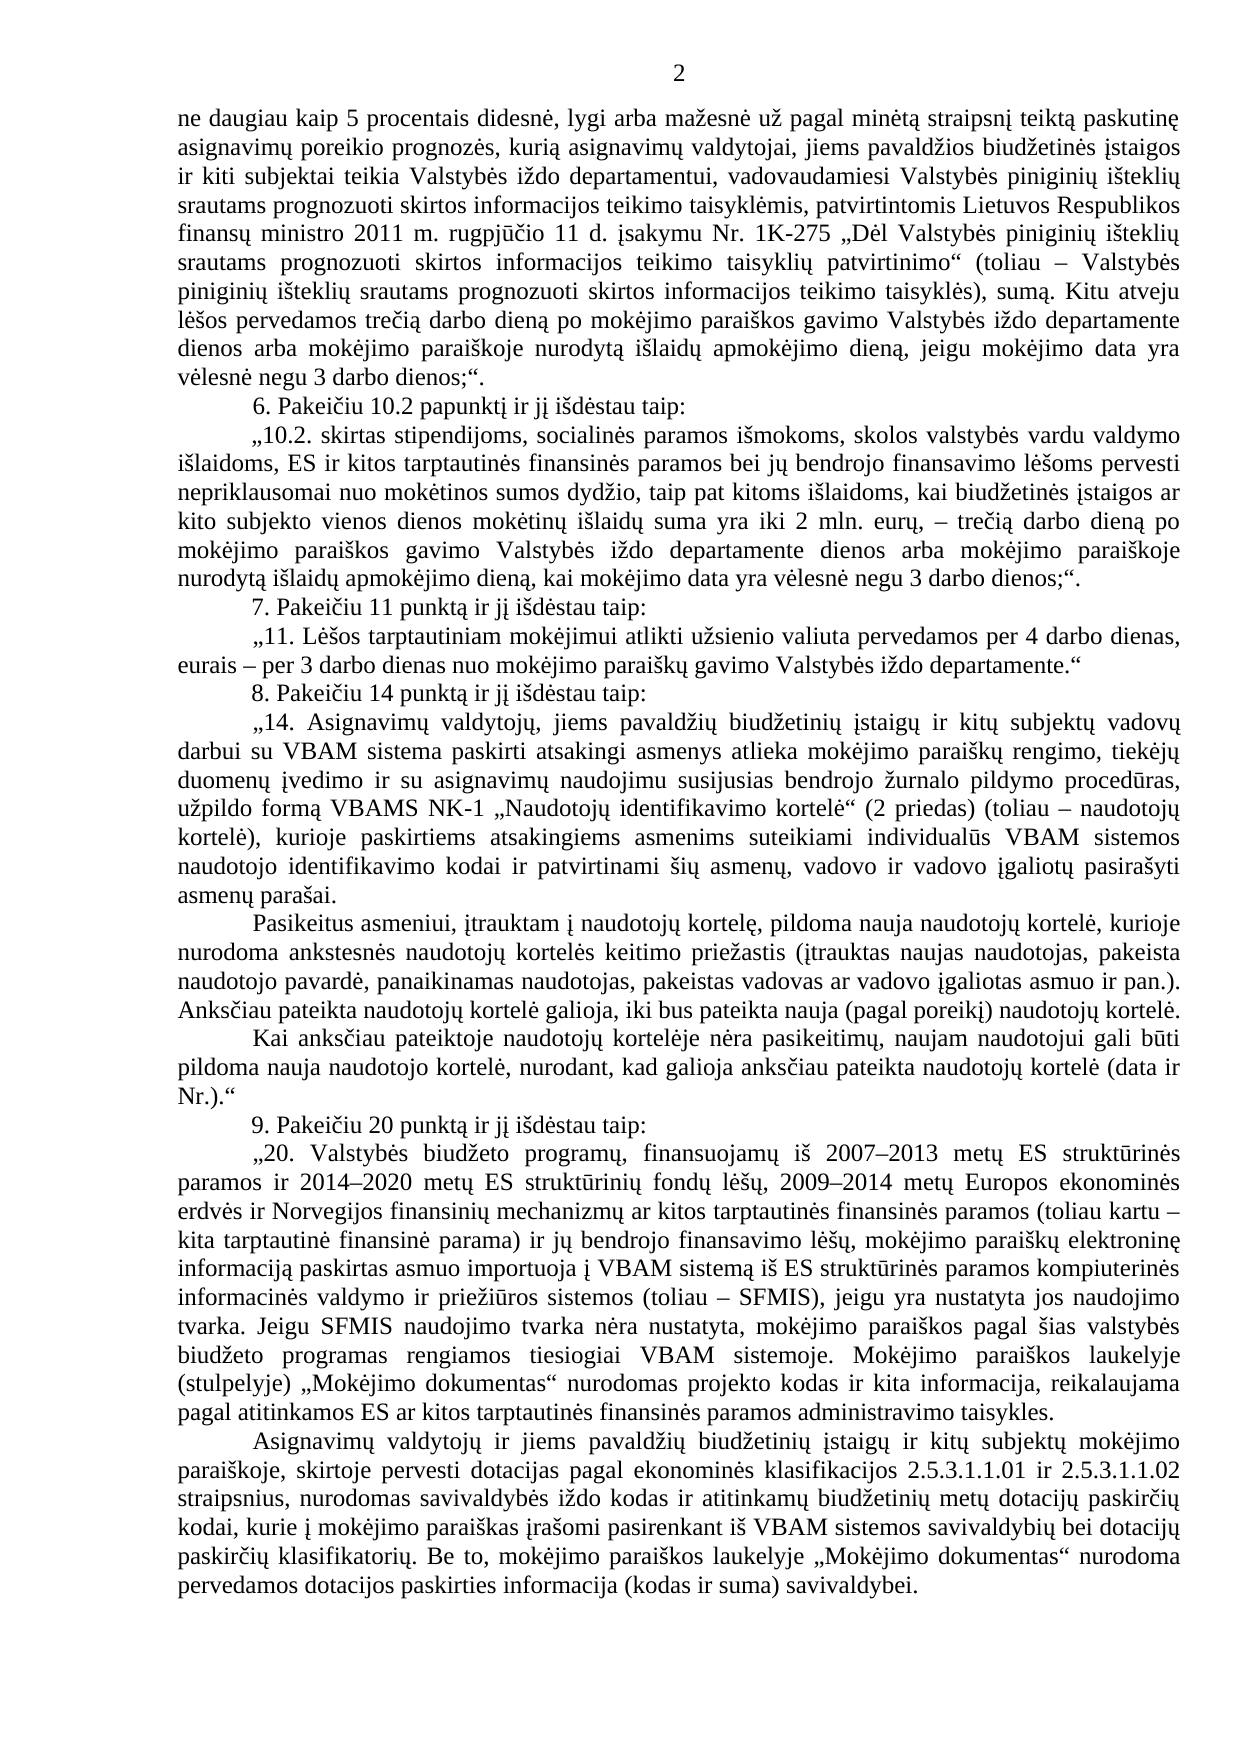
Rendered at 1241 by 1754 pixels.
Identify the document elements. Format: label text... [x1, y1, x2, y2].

text „10.2. skirtas stipendijoms, socialinės paramos išmokoms, skolos valstybės vardu valdymo išlaidoms, ES ir kitos tarptautinės finansinės paramos bei jų bendrojo finansavimo lėšoms pervesti nepriklausomai nuo mokėtinos sumos dydžio, taip pat kitoms išlaidoms, kai biudžetinės įstaigos ar kito subjekto vienos dienos mokėtinų išlaidų suma yra iki 2 mln. eurų, – trečią darbo dieną po mokėjimo paraiškos gavimo Valstybės iždo departamente dienos arba mokėjimo paraiškoje nurodytą išlaidų apmokėjimo dieną, kai mokėjimo data yra vėlesnė negu 3 darbo dienos;“. [177, 420, 1181, 592]
text Pasikeitus asmeniui, įtrauktam į naudotojų kortelę, pildoma nauja naudotojų kortelė, kurioje nurodoma ankstesnės naudotojų kortelės keitimo priežastis (įtrauktas naujas naudotojas, pakeista naudotojo pavardė, panaikinamas naudotojas, pakeistas vadovas ar vadovo įgaliotas asmuo ir pan.). Anksčiau pateikta naudotojų kortelė galioja, iki bus pateikta nauja (pagal poreikį) naudotojų kortelė. [177, 908, 1181, 1023]
text Asignavimų valdytojų ir jiems pavaldžių biudžetinių įstaigų ir kitų subjektų mokėjimo paraiškoje, skirtoje pervesti dotacijas pagal ekonominės klasifikacijos 2.5.3.1.1.01 ir 2.5.3.1.1.02 straipsnius, nurodomas savivaldybės iždo kodas ir atitinkamų biudžetinių metų dotacijų paskirčių kodai, kurie į mokėjimo paraiškas įrašomi pasirenkant iš VBAM sistemos savivaldybių bei dotacijų paskirčių klasifikatorių. Be to, mokėjimo paraiškos laukelyje „Mokėjimo dokumentas“ nurodoma pervedamos dotacijos paskirties informacija (kodas ir suma) savivaldybei. [177, 1426, 1181, 1598]
text 7. Pakeičiu 11 punktą ir jį išdėstau taip: [177, 592, 1181, 621]
text 9. Pakeičiu 20 punktą ir jį išdėstau taip: [177, 1110, 1181, 1138]
text „11. Lėšos tarptautiniam mokėjimui atlikti užsienio valiuta pervedamos per 4 darbo dienas, eurais – per 3 darbo dienas nuo mokėjimo paraiškų gavimo Valstybės iždo departamente.“ [177, 621, 1181, 678]
text 8. Pakeičiu 14 punktą ir jį išdėstau taip: [177, 678, 1181, 707]
text ne daugiau kaip 5 procentais didesnė, lygi arba mažesnė už pagal minėtą straipsnį teiktą paskutinę asignavimų poreikio prognozės, kurią asignavimų valdytojai, jiems pavaldžios biudžetinės įstaigos ir kiti subjektai teikia Valstybės iždo departamentui, vadovaudamiesi Valstybės piniginių išteklių srautams prognozuoti skirtos informacijos teikimo taisyklėmis, patvirtintomis Lietuvos Respublikos finansų ministro 2011 m. rugpjūčio 11 d. įsakymu Nr. 1K-275 „Dėl Valstybės piniginių išteklių srautams prognozuoti skirtos informacijos teikimo taisyklių patvirtinimo“ (toliau – Valstybės piniginių išteklių srautams prognozuoti skirtos informacijos teikimo taisyklės), sumą. Kitu atveju lėšos pervedamos trečią darbo dieną po mokėjimo paraiškos gavimo Valstybės iždo departamente dienos arba mokėjimo paraiškoje nurodytą išlaidų apmokėjimo dieną, jeigu mokėjimo data yra vėlesnė negu 3 darbo dienos;“. [177, 103, 1181, 391]
text 6. Pakeičiu 10.2 papunktį ir jį išdėstau taip: [177, 391, 1181, 420]
text „14. Asignavimų valdytojų, jiems pavaldžių biudžetinių įstaigų ir kitų subjektų vadovų darbui su VBAM sistema paskirti atsakingi asmenys atlieka mokėjimo paraiškų rengimo, tiekėjų duomenų įvedimo ir su asignavimų naudojimu susijusias bendrojo žurnalo pildymo procedūras, užpildo formą VBAMS NK-1 „Naudotojų identifikavimo kortelė“ (2 priedas) (toliau – naudotojų kortelė), kurioje paskirtiems atsakingiems asmenims suteikiami individualūs VBAM sistemos naudotojo identifikavimo kodai ir patvirtinami šių asmenų, vadovo ir vadovo įgaliotų pasirašyti asmenų parašai. [177, 707, 1181, 908]
text Kai anksčiau pateiktoje naudotojų kortelėje nėra pasikeitimų, naujam naudotojui gali būti pildoma nauja naudotojo kortelė, nurodant, kad galioja anksčiau pateikta naudotojų kortelė (data ir Nr.).“ [177, 1023, 1181, 1110]
text „20. Valstybės biudžeto programų, finansuojamų iš 2007–2013 metų ES struktūrinės paramos ir 2014–2020 metų ES struktūrinių fondų lėšų, 2009–2014 metų Europos ekonominės erdvės ir Norvegijos finansinių mechanizmų ar kitos tarptautinės finansinės paramos (toliau kartu – kita tarptautinė finansinė parama) ir jų bendrojo finansavimo lėšų, mokėjimo paraiškų elektroninę informaciją paskirtas asmuo importuoja į VBAM sistemą iš ES struktūrinės paramos kompiuterinės informacinės valdymo ir priežiūros sistemos (toliau – SFMIS), jeigu yra nustatyta jos naudojimo tvarka. Jeigu SFMIS naudojimo tvarka nėra nustatyta, mokėjimo paraiškos pagal šias valstybės biudžeto programas rengiamos tiesiogiai VBAM sistemoje. Mokėjimo paraiškos laukelyje (stulpelyje) „Mokėjimo dokumentas“ nurodomas projekto kodas ir kita informacija, reikalaujama pagal atitinkamos ES ar kitos tarptautinės finansinės paramos administravimo taisykles. [177, 1138, 1181, 1426]
